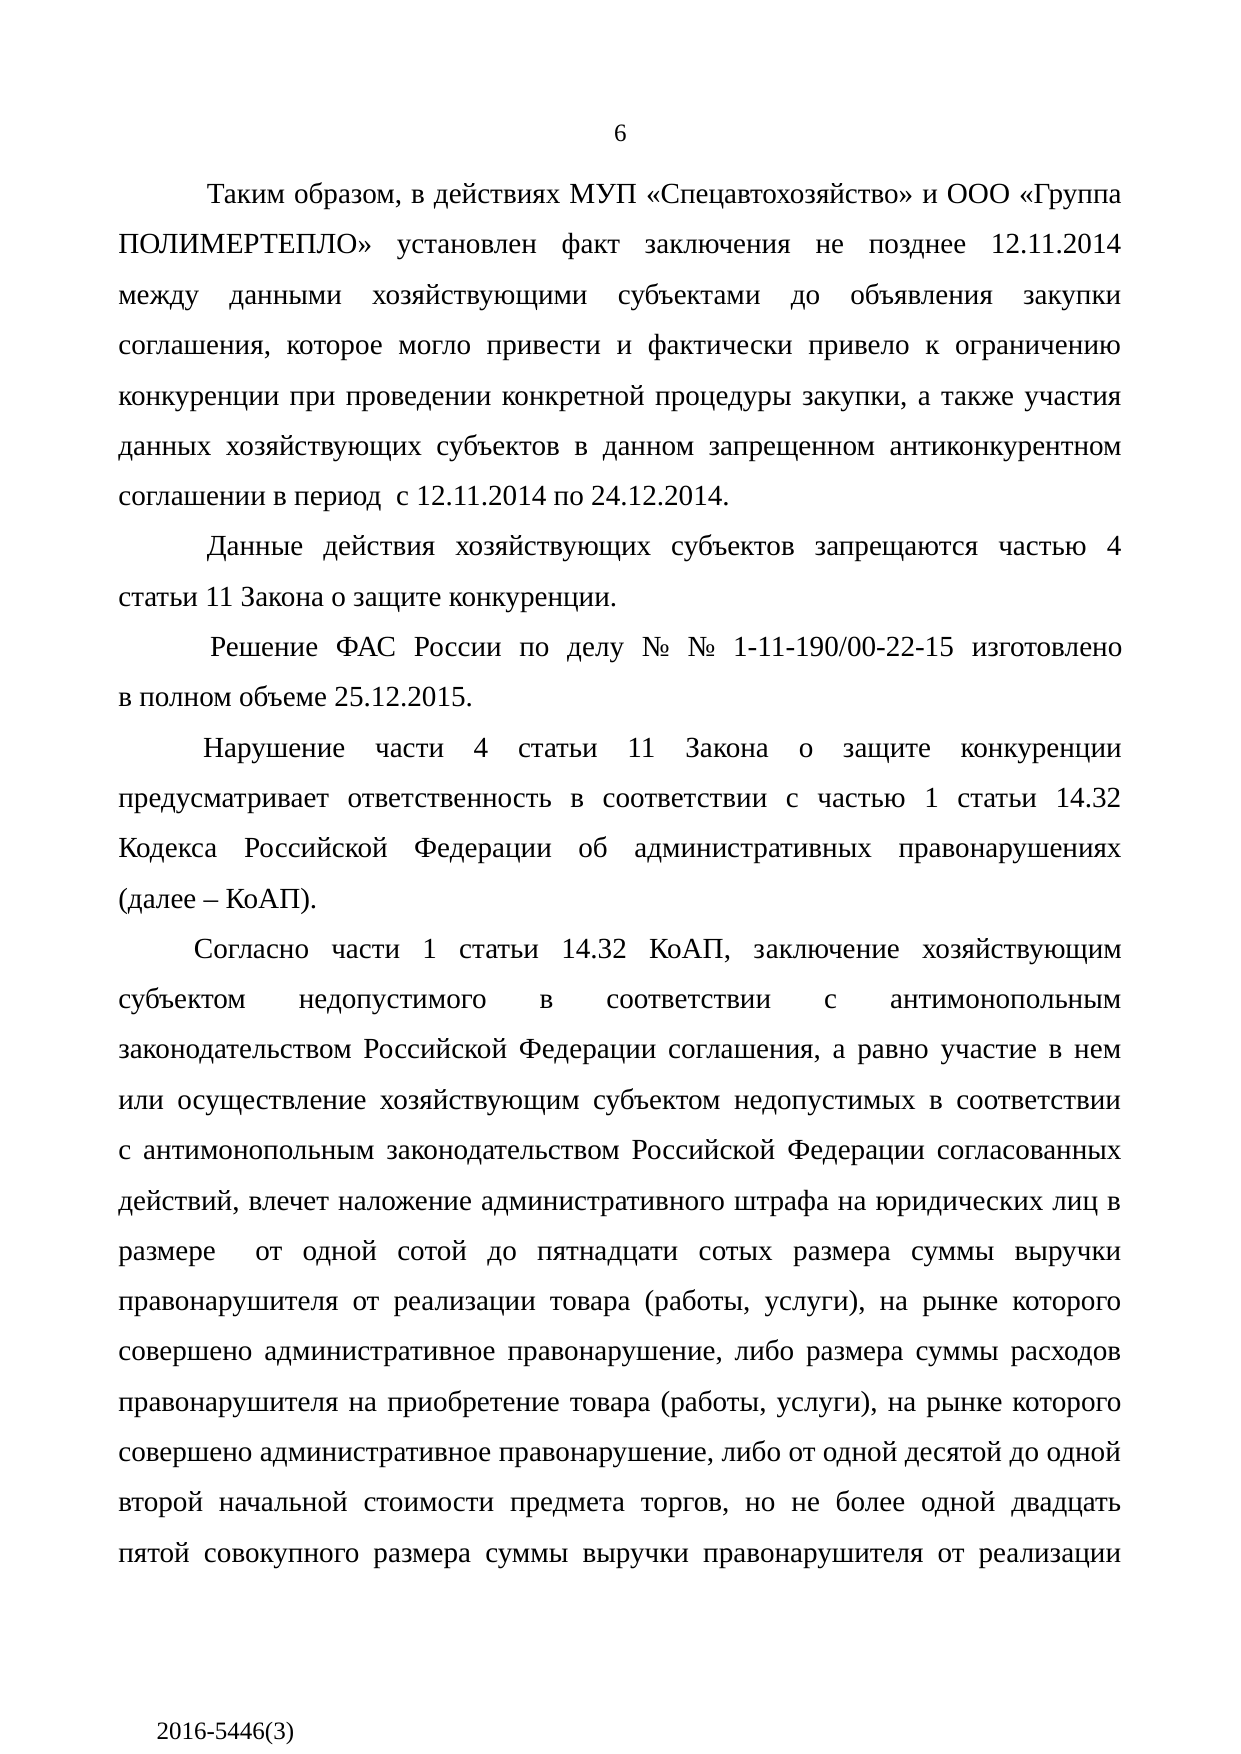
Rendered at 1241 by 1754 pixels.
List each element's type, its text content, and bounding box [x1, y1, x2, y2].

text Данные действия хозяйствующих субъектов запрещаются частью 4 статьи 11 Закона о защите конкуренции. [118, 528, 1122, 612]
text Согласно части 1 статьи 14.32 КоАП, заключение хозяйствующим субъектом недопустимого в соответствии с антимонопольным законодательством Российской Федерации соглашения, а равно участие в нем или осуществление хозяйствующим субъектом недопустимых в соответствии с антимонопольным законодательством Российской Федерации согласованных действий, влечет наложение административного штрафа на юридических лиц в размере от одной сотой до пятнадцати сотых размера суммы выручки правонарушителя от реализации товара (работы, услуги), на рынке которого совершено административное правонарушение, либо размера суммы расходов правонарушителя на приобретение товара (работы, услуги), на рынке которого совершено административное правонарушение, либо от одной десятой до одной второй начальной стоимости предмета торгов, но не более одной двадцать пятой совокупного размера суммы выручки правонарушителя от реализации [118, 931, 1122, 1568]
text Таким образом, в действиях МУП «Спецавтохозяйство» и ООО «Группа ПОЛИМЕРТЕПЛО» установлен факт заключения не позднее 12.11.2014 между данными хозяйствующими субъектами до объявления закупки соглашения, которое могло привести и фактически привело к ограничению конкуренции при проведении конкретной процедуры закупки, а также участия данных хозяйствующих субъектов в данном запрещенном антиконкурентном соглашении в период с 12.11.2014 по 24.12.2014. [118, 176, 1122, 512]
text Нарушение части 4 статьи 11 Закона о защите конкуренции предусматривает ответственность в соответствии с частью 1 статьи 14.32 Кодекса Российской Федерации об административных правонарушениях (далее – КоАП). [118, 730, 1122, 914]
text Решение ФАС России по делу № № 1-11-190/00-22-15 изготовлено в полном объеме 25.12.2015. [118, 629, 1122, 713]
